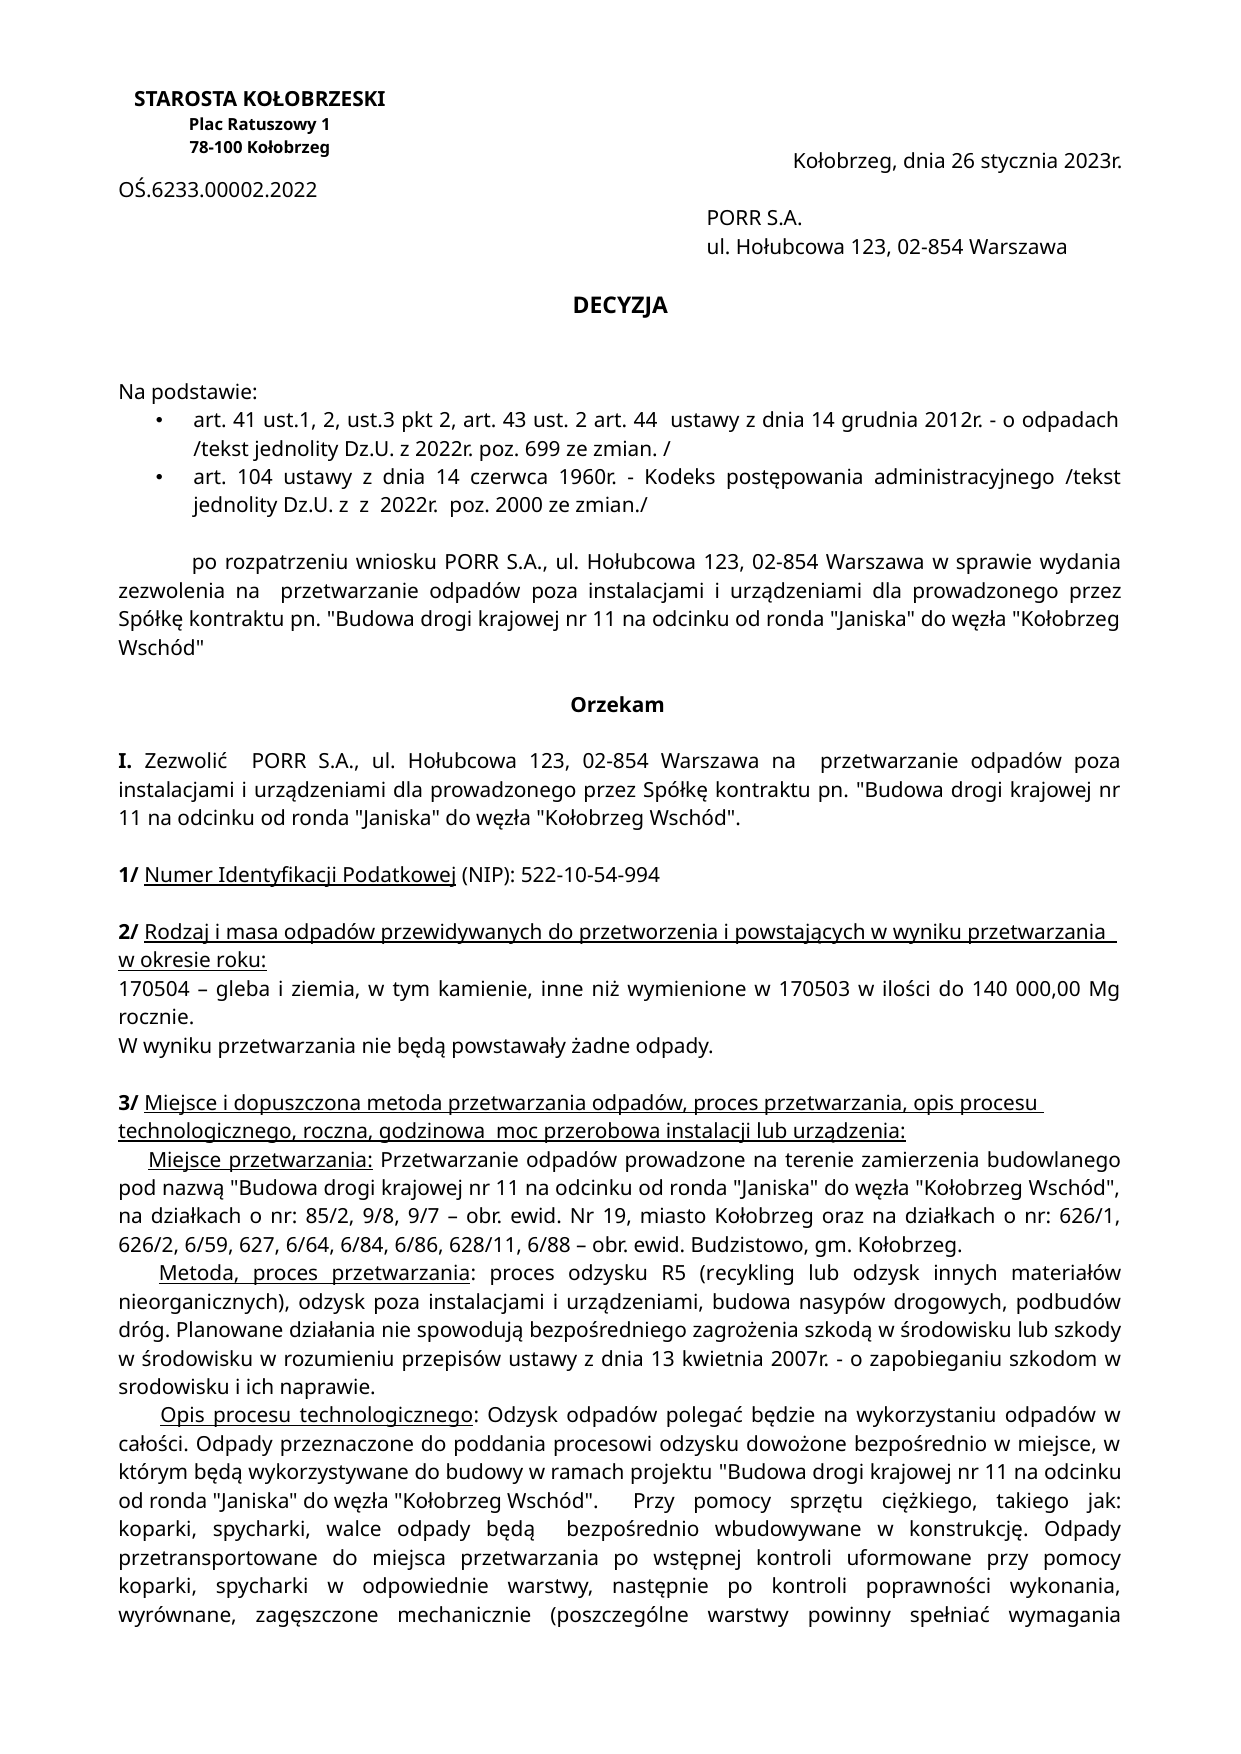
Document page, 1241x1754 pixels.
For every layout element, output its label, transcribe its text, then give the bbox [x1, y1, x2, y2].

text 1/ Numer Identyfikacji Podatkowej (NIP): 522-10-54-994 [118, 860, 1122, 889]
text technologicznego, roczna, godzinowa moc przerobowa instalacji lub urządzenia: [118, 1116, 1122, 1145]
text Miejsce przetwarzania: Przetwarzanie odpadów prowadzone na terenie zamierzenia budowlanego pod nazwą "Budowa drogi krajowej nr 11 na odcinku od ronda "Janiska" do węzła "Kołobrzeg Wschód", na działkach o nr: 85/2, 9/8, 9/7 – obr. ewid. Nr 19, miasto Kołobrzeg oraz na działkach o nr: 626/1, 626/2, 6/59, 627, 6/64, 6/84, 6/86, 628/11, 6/88 – obr. ewid. Budzistowo, gm. Kołobrzeg. [118, 1145, 1122, 1258]
text I. Zezwolić PORR S.A., ul. Hołubcowa 123, 02-854 Warszawa na przetwarzanie odpadów poza instalacjami i urządzeniami dla prowadzonego przez Spółkę kontraktu pn. "Budowa drogi krajowej nr 11 na odcinku od ronda "Janiska" do węzła "Kołobrzeg Wschód". [118, 747, 1122, 832]
text 170504 – gleba i ziemia, w tym kamienie, inne niż wymienione w 170503 w ilości do 140 000,00 Mg rocznie. [118, 974, 1122, 1031]
text Na podstawie: [118, 377, 1122, 405]
text Kołobrzeg, dnia 26 stycznia 2023r. [118, 147, 1122, 175]
text DECYZJA [118, 289, 1122, 320]
text OŚ.6233.00002.2022 [118, 175, 1122, 203]
text 3/ Miejsce i dopuszczona metoda przetwarzania odpadów, proces przetwarzania, opis procesu [118, 1088, 1122, 1116]
text Opis procesu technologicznego: Odzysk odpadów polegać będzie na wykorzystaniu odpadów w całości. Odpady przeznaczone do poddania procesowi odzysku dowożone bezpośrednio w miejsce, w którym będą wykorzystywane do budowy w ramach projektu "Budowa drogi krajowej nr 11 na odcinku od ronda "Janiska" do węzła "Kołobrzeg Wschód". Przy pomocy sprzętu ciężkiego, takiego jak: koparki, spycharki, walce odpady będą bezpośrednio wbudowywane w konstrukcję. Odpady przetransportowane do miejsca przetwarzania po wstępnej kontroli uformowane przy pomocy koparki, spycharki w odpowiednie warstwy, następnie po kontroli poprawności wykonania, wyrównane, zagęszczone mechanicznie (poszczególne warstwy powinny spełniać wymagania [118, 1401, 1122, 1628]
text 78-100 Kołobrzeg [103, 136, 416, 158]
text Metoda, proces przetwarzania: proces odzysku R5 (recykling lub odzysk innych materiałów nieorganicznych), odzysk poza instalacjami i urządzeniami, budowa nasypów drogowych, podbudów dróg. Planowane działania nie spowodują bezpośredniego zagrożenia szkodą w środowisku lub szkody w środowisku w rozumieniu przepisów ustawy z dnia 13 kwietnia 2007r. - o zapobieganiu szkodom w srodowisku i ich naprawie. [118, 1258, 1122, 1401]
text po rozpatrzeniu wniosku PORR S.A., ul. Hołubcowa 123, 02-854 Warszawa w sprawie wydania zezwolenia na przetwarzanie odpadów poza instalacjami i urządzeniami dla prowadzonego przez Spółkę kontraktu pn. "Budowa drogi krajowej nr 11 na odcinku od ronda "Janiska" do węzła "Kołobrzeg Wschód" [118, 547, 1122, 661]
text W wyniku przetwarzania nie będą powstawały żadne odpady. [118, 1031, 1122, 1059]
text ul. Hołubcowa 123, 02-854 Warszawa [118, 232, 1122, 260]
text Orzekam [118, 690, 1122, 718]
list art. 104 ustawy z dnia 14 czerwca 1960r. - Kodeks postępowania administracyjnego /tekst jednolity Dz.U. z z 2022r. poz. 2000 ze zmian./ [156, 462, 1122, 519]
list art. 41 ust.1, 2, ust.3 pkt 2, art. 43 ust. 2 art. 44 ustawy z dnia 14 grudnia 2012r. - o odpadach /tekst jednolity Dz.U. z 2022r. poz. 699 ze zmian. / [156, 405, 1122, 462]
text PORR S.A. [118, 203, 1122, 232]
text STAROSTA KOŁOBRZESKI [103, 84, 416, 113]
text 2/ Rodzaj i masa odpadów przewidywanych do przetworzenia i powstających w wyniku przetwarzania w okresie roku: [118, 917, 1122, 974]
text Plac Ratuszowy 1 [103, 113, 416, 136]
